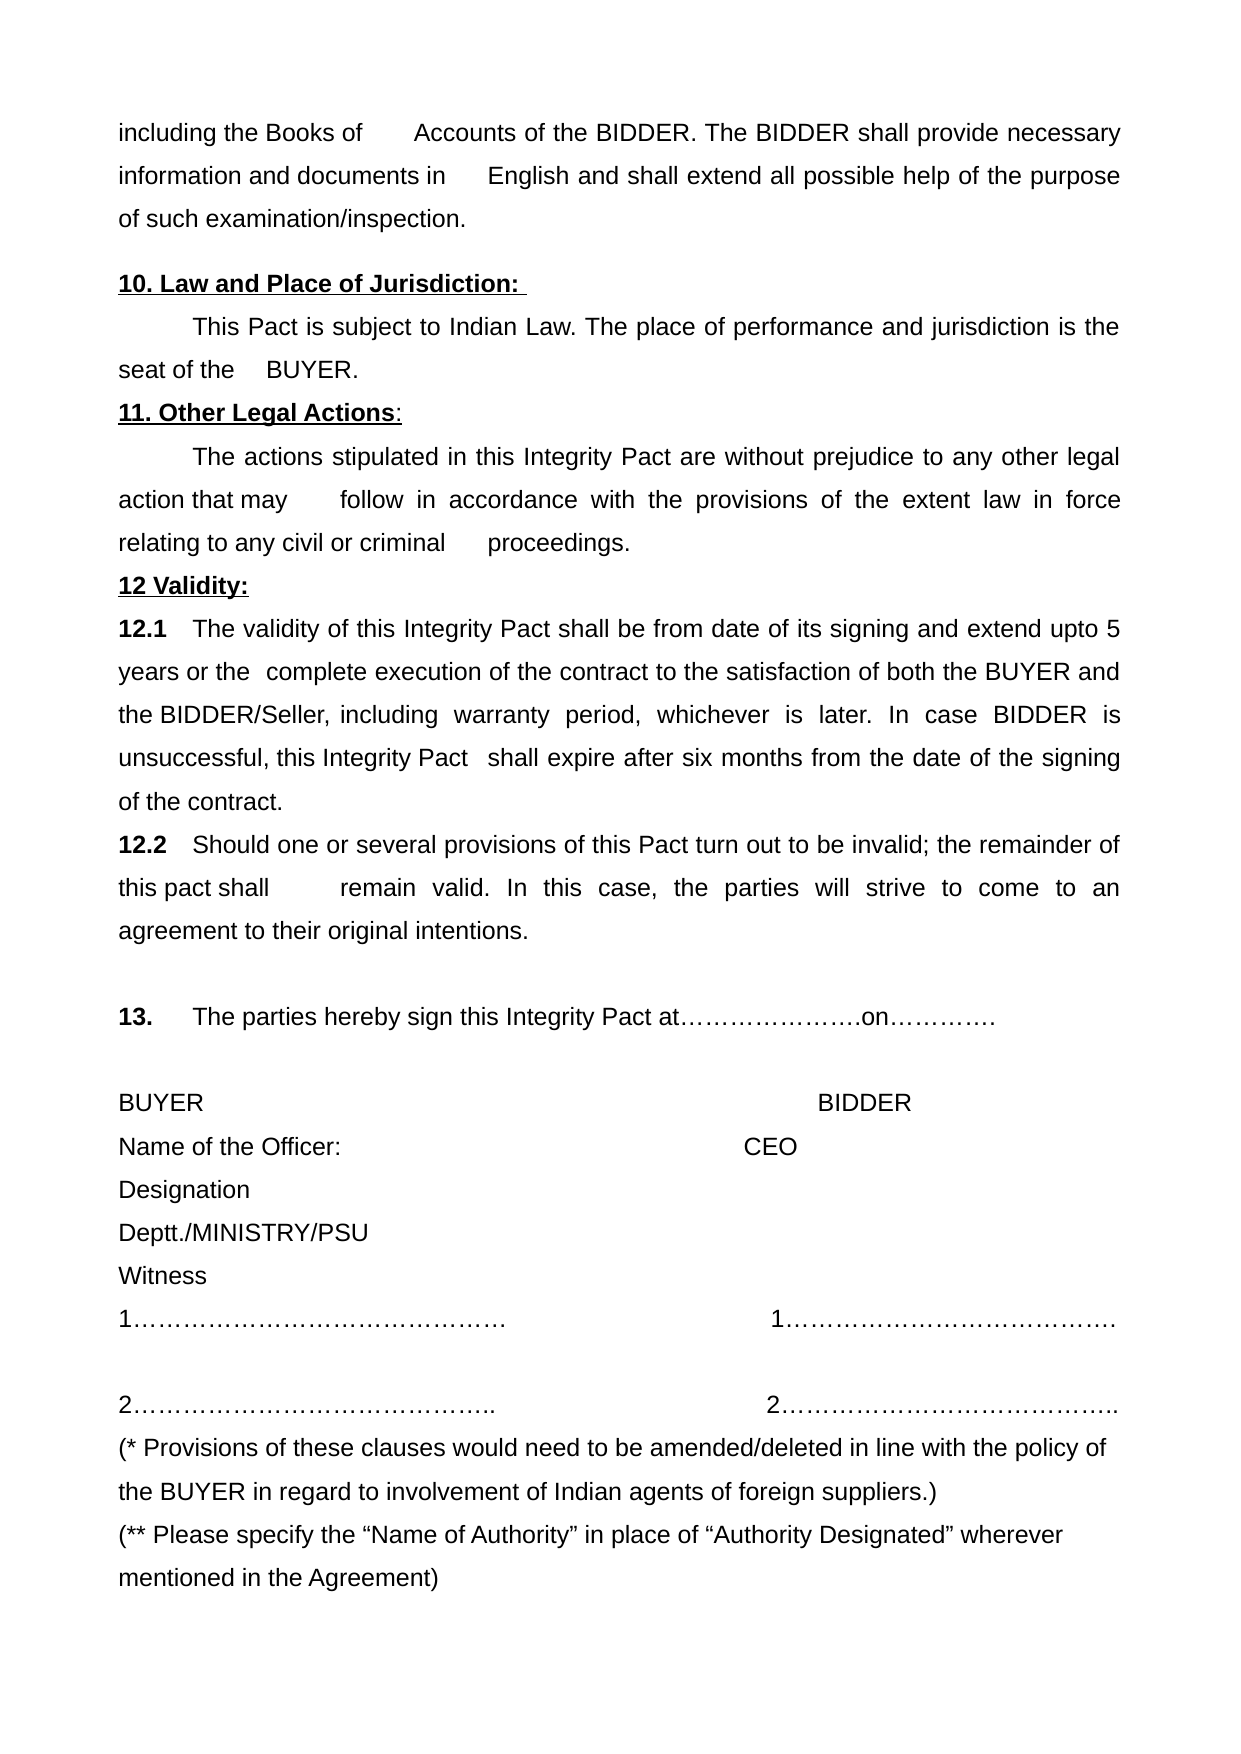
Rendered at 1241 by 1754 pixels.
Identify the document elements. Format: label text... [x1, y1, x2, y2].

text including the Books of Accounts of the BIDDER. The BIDDER shall provide necessary information and documents in English and shall extend all possible help of the purpose of such examination/inspection. [118, 118, 1122, 233]
text 12 Validity: [118, 571, 1122, 600]
text This Pact is subject to Indian Law. The place of performance and jurisdiction is the seat of the BUYER. [118, 312, 1122, 384]
text Name of the Officer: CEO [118, 1132, 1122, 1160]
text 12.1 The validity of this Integrity Pact shall be from date of its signing and extend upto 5 years or the complete execution of the contract to the satisfaction of both the BUYER and the BIDDER/Seller, including warranty period, whichever is later. In case BIDDER is unsuccessful, this Integrity Pact shall expire after six months from the date of the signing of the contract. [118, 614, 1122, 815]
text (* Provisions of these clauses would need to be amended/deleted in line with the policy of the BUYER in regard to involvement of Indian agents of foreign suppliers.) [118, 1433, 1122, 1505]
text 10. Law and Place of Jurisdiction: [118, 269, 1122, 298]
text 2…………………………………….. 2………………………………….. [118, 1390, 1122, 1419]
text (** Please specify the “Name of Authority” in place of “Authority Designated” wherever mentioned in the Agreement) [118, 1520, 1122, 1592]
text Designation [118, 1175, 1122, 1203]
text 12.2 Should one or several provisions of this Pact turn out to be invalid; the remainder of this pact shall remain valid. In this case, the parties will strive to come to an agreement to their original intentions. [118, 830, 1122, 945]
text 13. The parties hereby sign this Integrity Pact at………………….on…………. [118, 1002, 1122, 1031]
text Witness [118, 1261, 1122, 1290]
text Deptt./MINISTRY/PSU [118, 1218, 1122, 1247]
text 1……………………………………… 1…………………………………. [118, 1304, 1122, 1333]
text 11. Other Legal Actions: [118, 398, 1122, 427]
text The actions stipulated in this Integrity Pact are without prejudice to any other legal action that may follow in accordance with the provisions of the extent law in force relating to any civil or criminal proceedings. [118, 442, 1122, 557]
text BUYER BIDDER [118, 1088, 1122, 1117]
